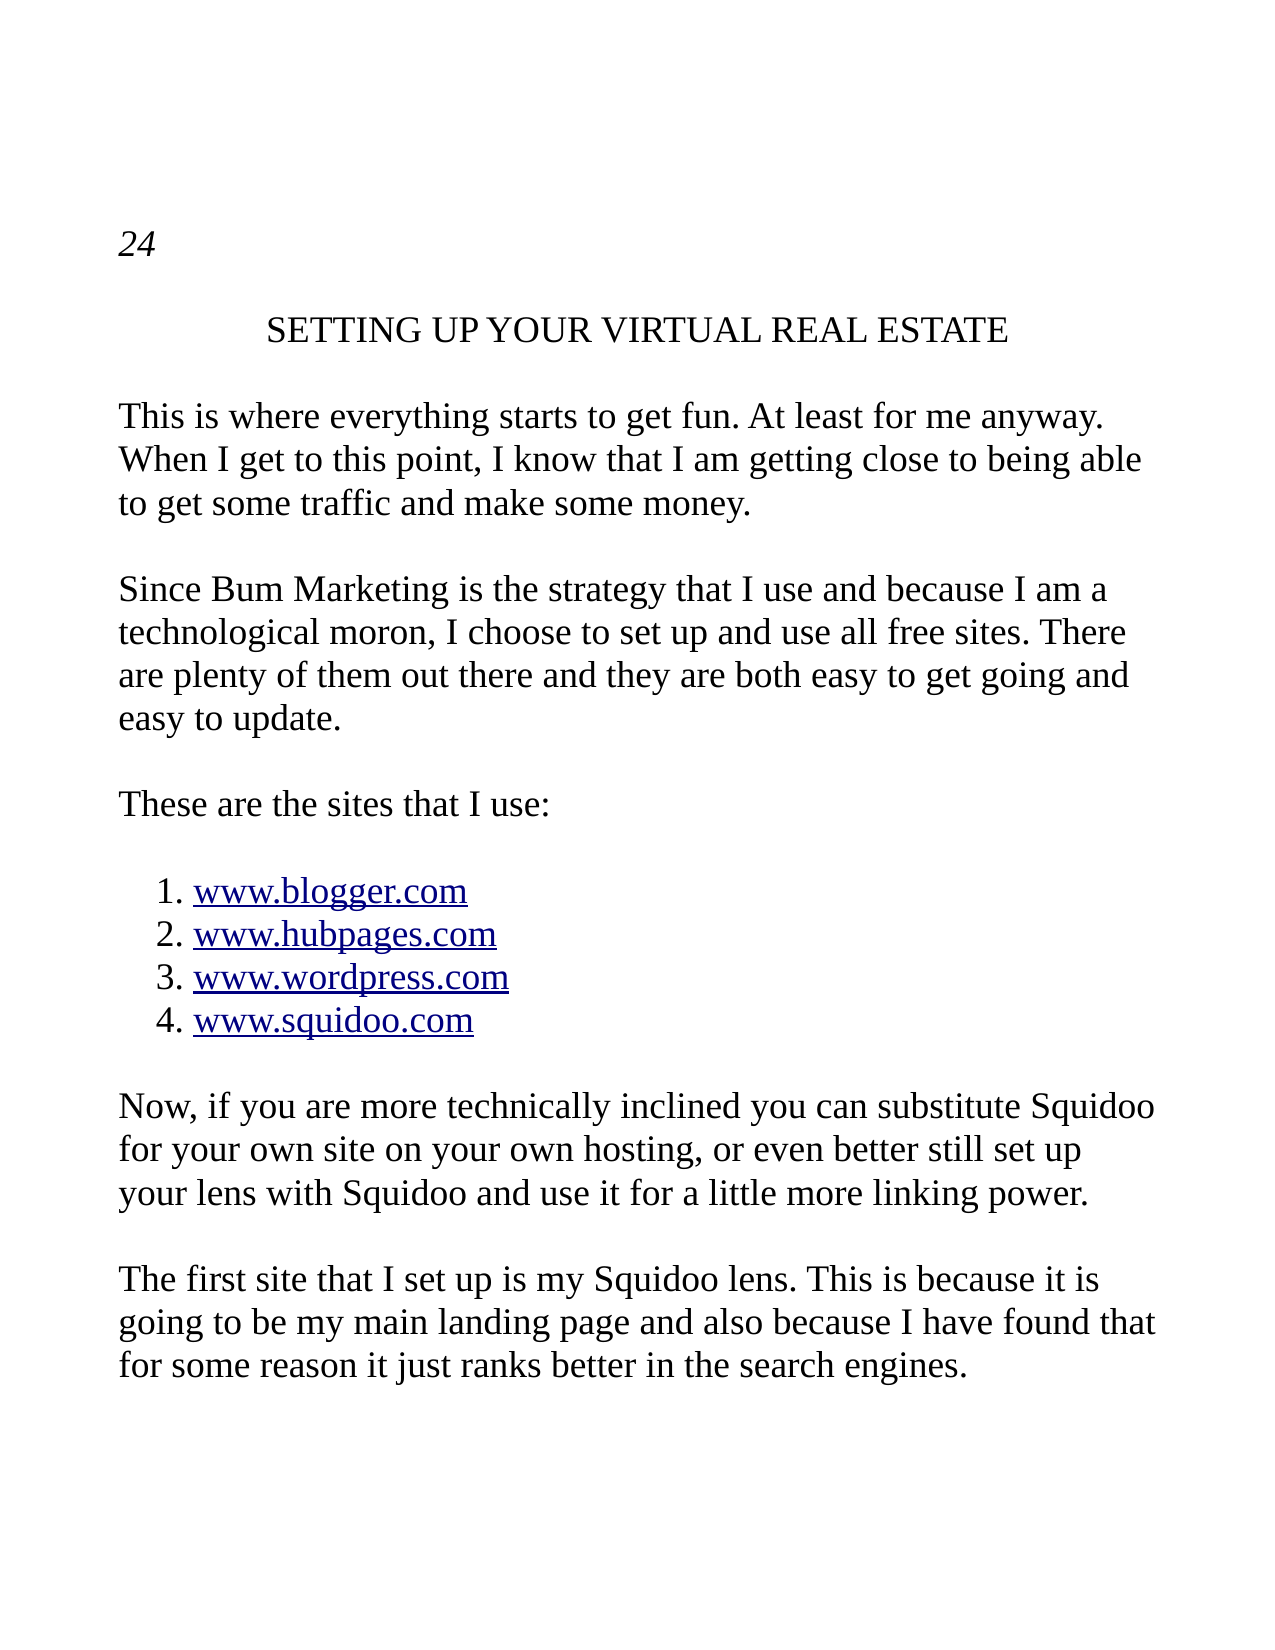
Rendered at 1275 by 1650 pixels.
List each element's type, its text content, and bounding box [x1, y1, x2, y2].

text 24 [118, 221, 1157, 264]
list www.blogger.com [156, 868, 1157, 911]
text These are the sites that I use: [118, 782, 1157, 825]
list www.hubpages.com [156, 911, 1157, 954]
text Now, if you are more technically inclined you can substitute Squidoo for your own site on your own hosting, or even better still set up your lens with Squidoo and use it for a little more linking power. [118, 1084, 1157, 1213]
text SETTING UP YOUR VIRTUAL REAL ESTATE [118, 307, 1157, 351]
list www.squidoo.com [156, 997, 1157, 1041]
text Since Bum Marketing is the strategy that I use and because I am a technological moron, I choose to set up and use all free sites. There are plenty of them out there and they are both easy to get going and easy to update. [118, 566, 1157, 739]
text This is where everything starts to get fun. At least for me anyway. When I get to this point, I know that I am getting close to being able to get some traffic and make some money. [118, 394, 1157, 523]
text The first site that I set up is my Squidoo lens. This is because it is going to be my main landing page and also because I have found that for some reason it just ranks better in the search engines. [118, 1256, 1157, 1386]
list www.wordpress.com [156, 954, 1157, 997]
